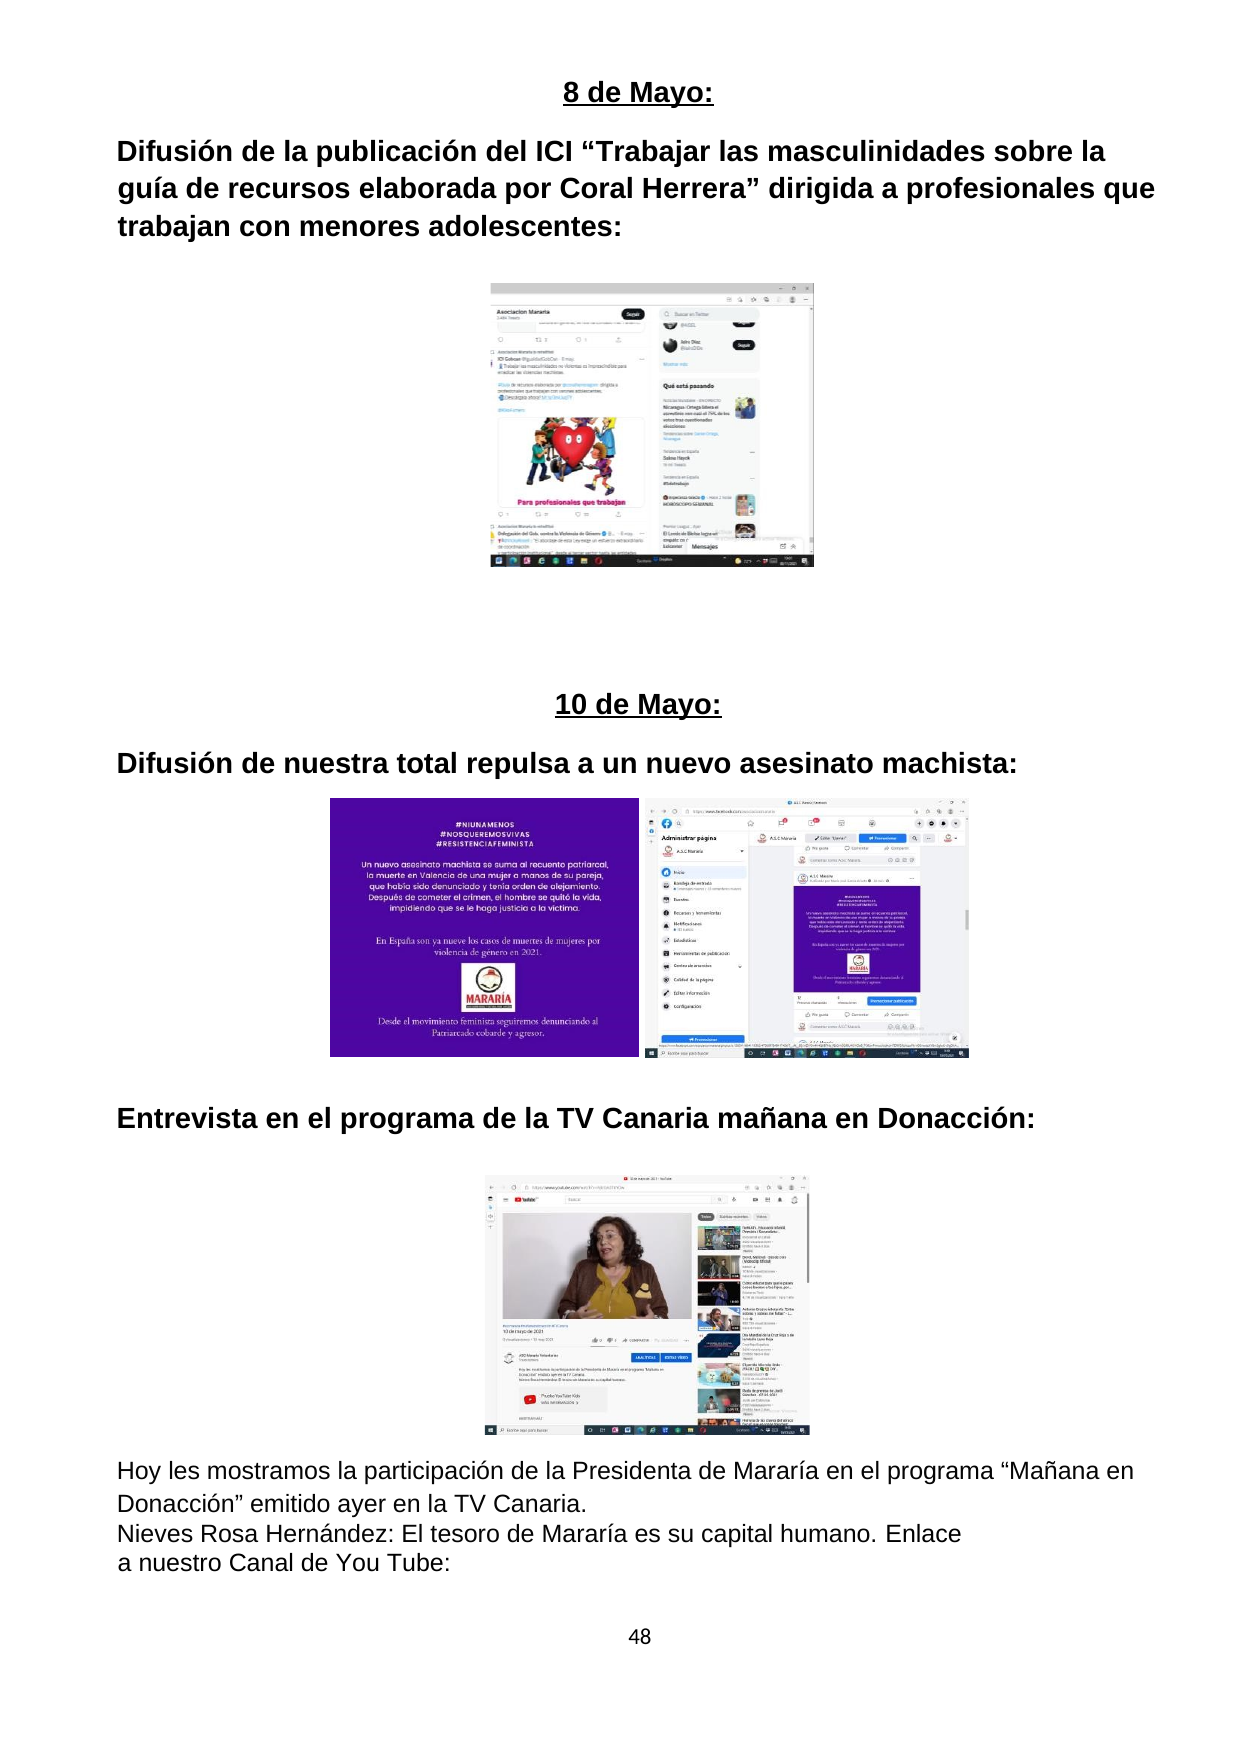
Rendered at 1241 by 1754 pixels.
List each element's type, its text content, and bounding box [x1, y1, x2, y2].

text Nieves Rosa Hernández: El tesoro de Mararía es su capital humano. Enlace a nuestro Canal de You Tube: [117, 1519, 963, 1577]
text Hoy les mostramos la participación de la Presidenta de Mararía en el programa “Mañana en [117, 1456, 1166, 1485]
list de Mayo: [88, 687, 1196, 721]
text Difusión de la publicación del ICI “Trabajar las masculinidades sobre la guía de recursos elaborada por Coral Herrera” dirigida a profesionales que trabajan con menores adolescentes: [116, 134, 1166, 243]
text 8 de Mayo: [88, 75, 1196, 108]
text Entrevista en el programa de la TV Canaria mañana en Donacción: [116, 1101, 1166, 1135]
text Difusión de nuestra total repulsa a un nuevo asesinato machista: [116, 746, 1166, 779]
text Donacción” emitido ayer en la TV Canaria. [117, 1489, 1166, 1517]
